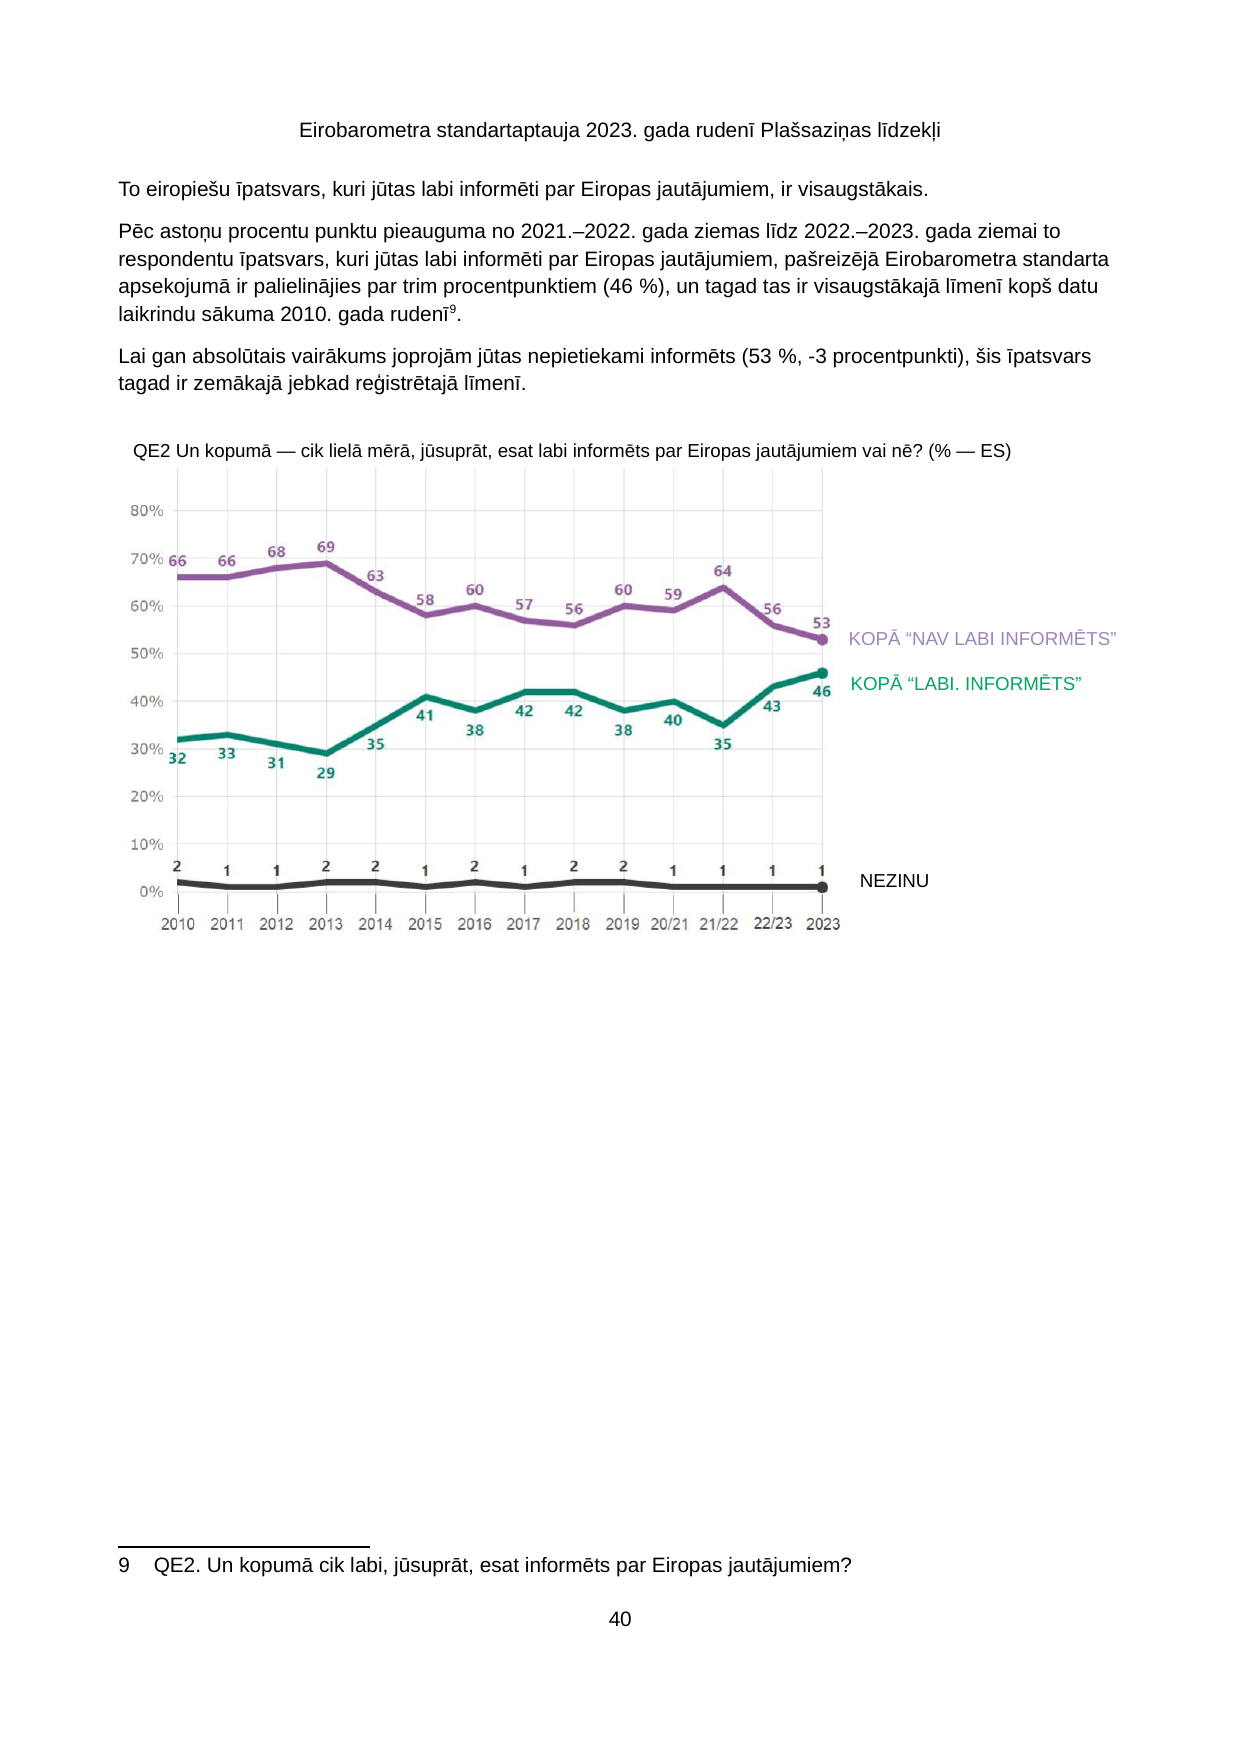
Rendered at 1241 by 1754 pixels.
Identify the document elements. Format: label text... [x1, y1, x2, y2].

text To eiropiešu īpatsvars, kuri jūtas labi informēti par Eiropas jautājumiem, ir visaugstākais. [118, 177, 1122, 201]
picture [118, 468, 841, 944]
text QE2. Un kopumā cik labi, jūsuprāt, esat informēts par Eiropas jautājumiem? [118, 1553, 1122, 1577]
text Lai gan absolūtais vairākums joprojām jūtas nepietiekami informēts (53 %, -3 procentpunkti), šis īpatsvars tagad ir zemākajā jebkad reģistrētajā līmenī. [118, 344, 1122, 395]
text Pēc astoņu procentu punktu pieauguma no 2021.–2022. gada ziemas līdz 2022.–2023. gada ziemai to respondentu īpatsvars, kuri jūtas labi informēti par Eiropas jautājumiem, pašreizējā Eirobarometra standarta apsekojumā ir palielinājies par trim procentpunktiem (46 %), un tagad tas ir visaugstākajā līmenī kopš datu laikrindu sākuma 2010. gada rudenī. [118, 219, 1122, 326]
